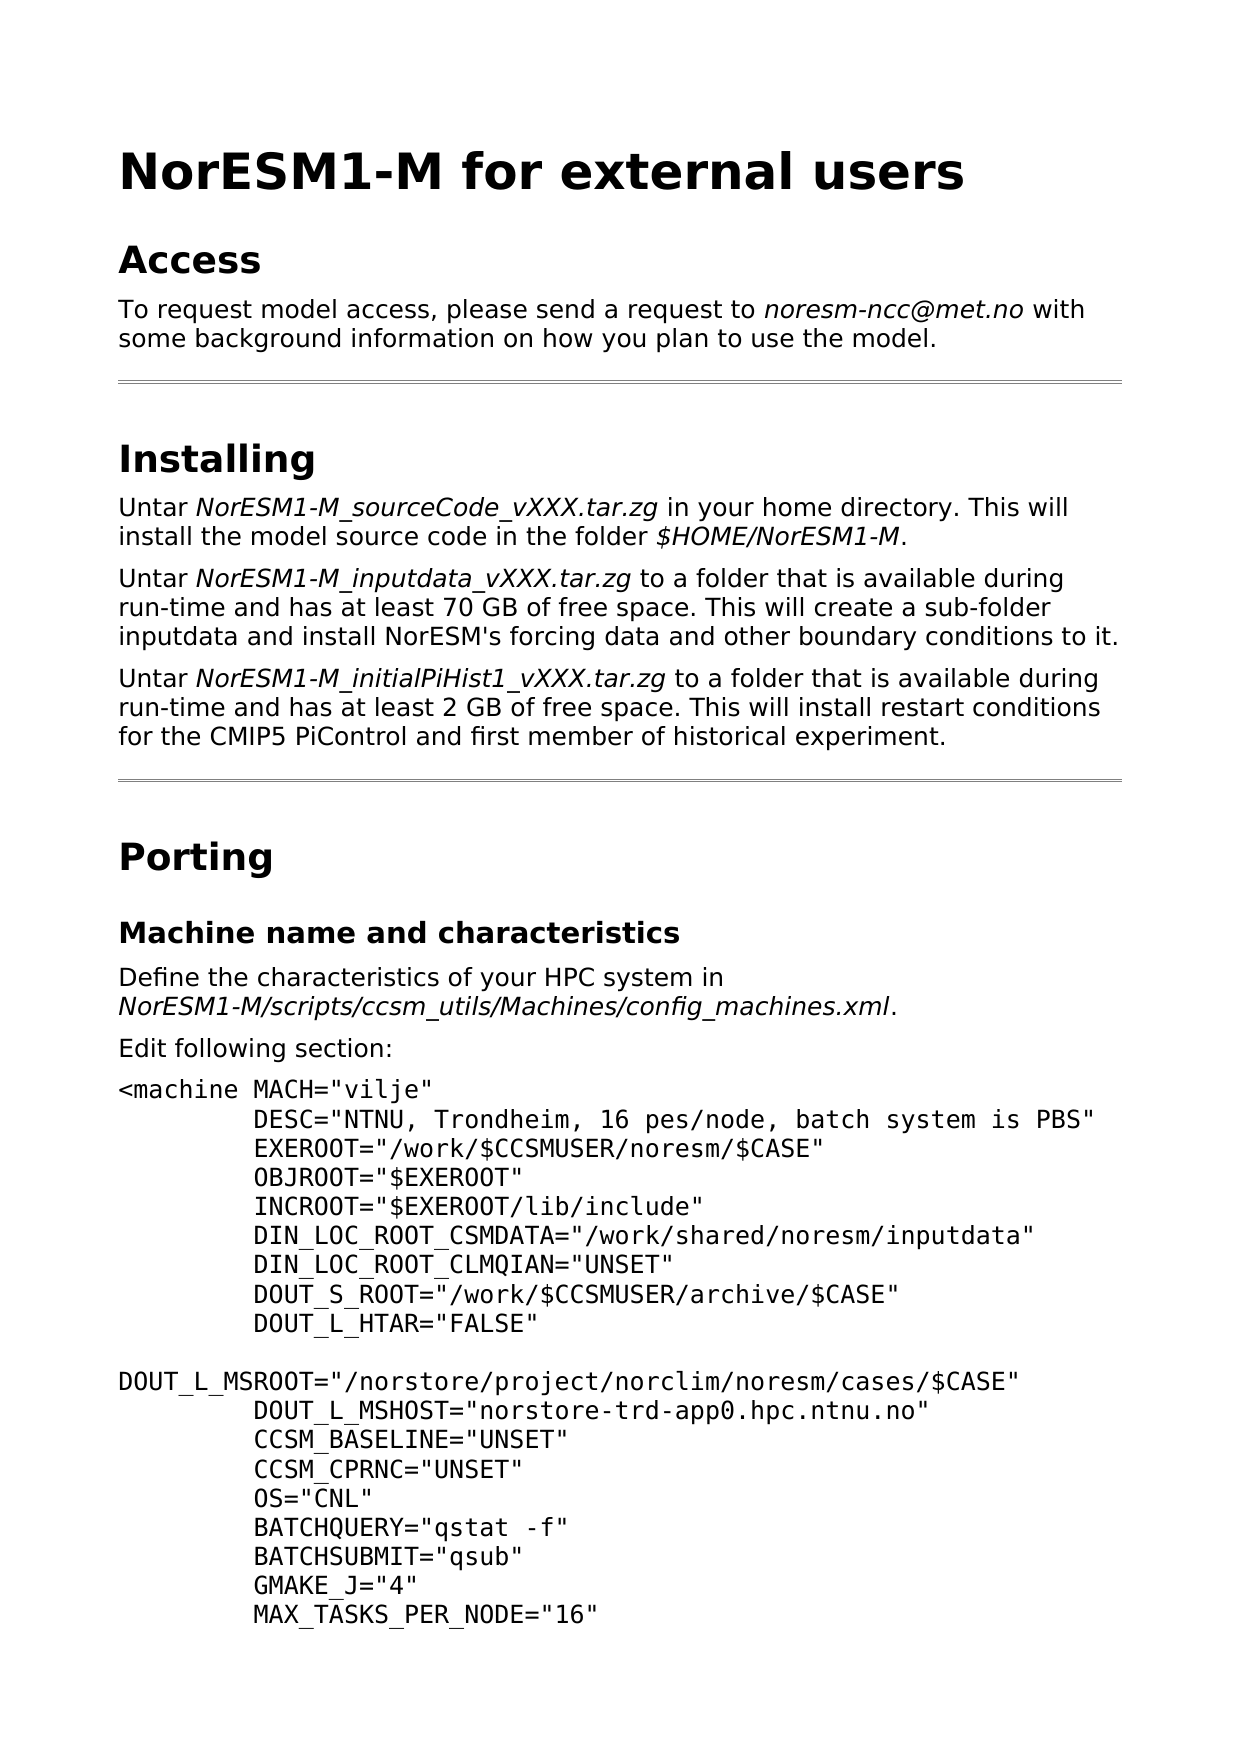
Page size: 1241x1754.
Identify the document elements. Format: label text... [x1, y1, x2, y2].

text Define the characteristics of your HPC system in NorESM1-M/scripts/ccsm_utils/Machines/config_machines.xml. [118, 963, 1122, 1021]
text Edit following section: [118, 1034, 1122, 1063]
subtitle NorESM1-M for external users [118, 143, 1122, 201]
subtitle Machine name and characteristics [118, 917, 1122, 951]
text <machine MACH="vilje" DESC="NTNU, Trondheim, 16 pes/node, batch system is PBS" EXEROOT="/work/$CCSMUSER/noresm/$CASE" OBJROOT="$EXEROOT" INCROOT="$EXEROOT/lib/include" DIN_LOC_ROOT_CSMDATA="/work/shared/noresm/inputdata" DIN_LOC_ROOT_CLMQIAN="UNSET" DOUT_S_ROOT="/work/$CCSMUSER/archive/$CASE" DOUT_L_HTAR="FALSE" DOUT_L_MSROOT="/norstore/project/norclim/noresm/cases/$CASE" DOUT_L_MSHOST="norstore-trd-app0.hpc.ntnu.no" CCSM_BASELINE="UNSET" CCSM_CPRNC="UNSET" OS="CNL" BATCHQUERY="qstat -f" BATCHSUBMIT="qsub" GMAKE_J="4" MAX_TASKS_PER_NODE="16" [118, 1076, 1122, 1630]
subtitle Porting [118, 836, 1122, 879]
subtitle Installing [118, 437, 1122, 481]
text To request model access, please send a request to noresm-ncc@met.no with some background information on how you plan to use the model. [118, 295, 1122, 353]
text Untar NorESM1-M_sourceCode_vXXX.tar.zg in your home directory. This will install the model source code in the folder $HOME/NorESM1-M. [118, 493, 1122, 552]
subtitle Access [118, 239, 1122, 282]
text Untar NorESM1-M_initialPiHist1_vXXX.tar.zg to a folder that is available during run-time and has at least 2 GB of free space. This will install restart conditions for the CMIP5 PiControl and first member of historical experiment. [118, 664, 1122, 752]
text Untar NorESM1-M_inputdata_vXXX.tar.zg to a folder that is available during run-time and has at least 70 GB of free space. This will create a sub-folder inputdata and install NorESM's forcing data and other boundary conditions to it. [118, 564, 1122, 652]
